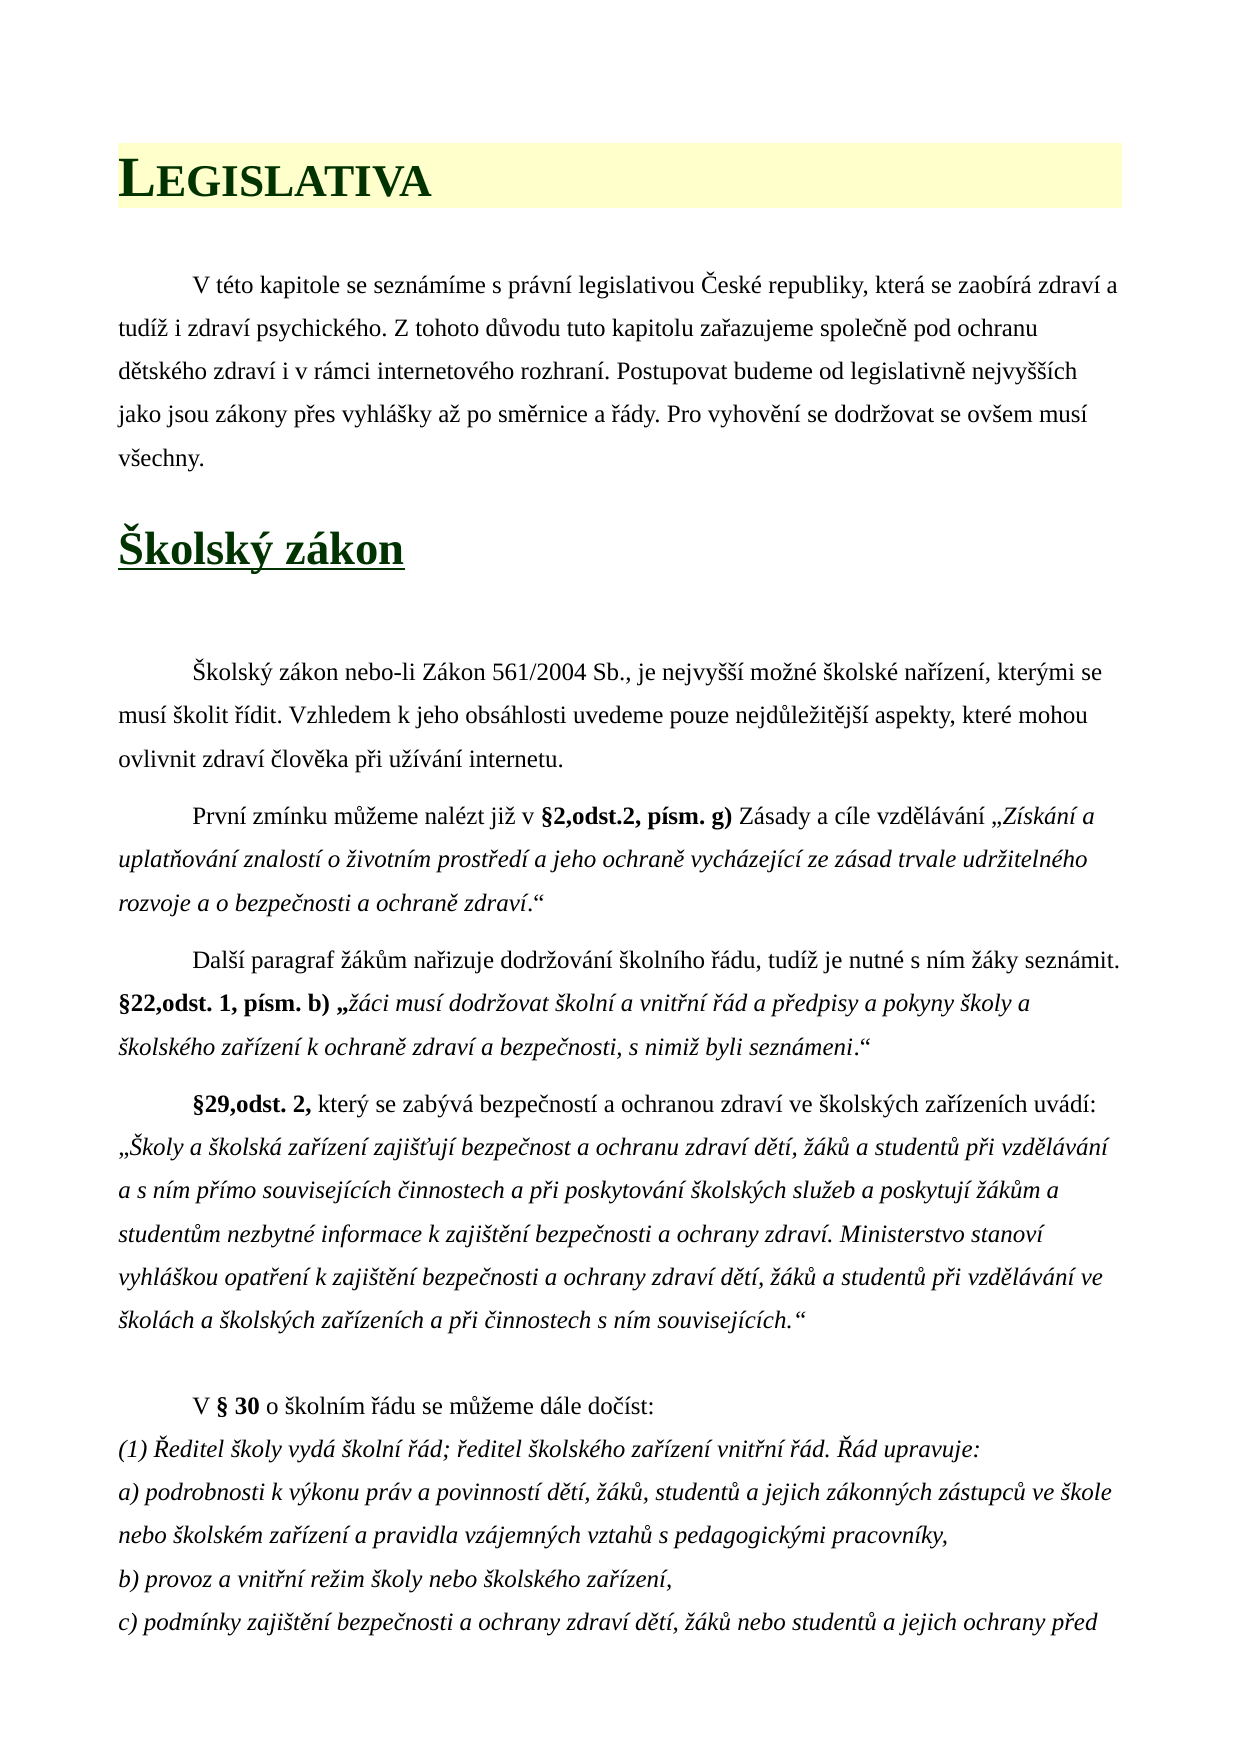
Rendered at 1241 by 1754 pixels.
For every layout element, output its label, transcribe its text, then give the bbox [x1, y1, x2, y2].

text V § 30 o školním řádu se můžeme dále dočíst: (1) Ředitel školy vydá školní řád; ředitel školského zařízení vnitřní řád. Řád upravuje: a) podrobnosti k výkonu práv a povinností dětí, žáků, studentů a jejich zákonných zástupců ve škole nebo školském zařízení a pravidla vzájemných vztahů s pedagogickými pracovníky, b) provoz a vnitřní režim školy nebo školského zařízení, c) podmínky zajištění bezpečnosti a ochrany zdraví dětí, žáků nebo studentů a jejich ochrany před [118, 1391, 1122, 1636]
text §29,odst. 2, který se zabývá bezpečností a ochranou zdraví ve školských zařízeních uvádí: „Školy a školská zařízení zajišťují bezpečnost a ochranu zdraví dětí, žáků a studentů při vzdělávání a s ním přímo souvisejících činnostech a při poskytování školských služeb a poskytují žákům a studentům nezbytné informace k zajištění bezpečnosti a ochrany zdraví. Ministerstvo stanoví vyhláškou opatření k zajištění bezpečnosti a ochrany zdraví dětí, žáků a studentů při vzdělávání ve školách a školských zařízeních a při činnostech s ním souvisejících.“ [118, 1089, 1122, 1334]
text Další paragraf žákům nařizuje dodržování školního řádu, tudíž je nutné s ním žáky seznámit. §22,odst. 1, písm. b) „žáci musí dodržovat školní a vnitřní řád a předpisy a pokyny školy a školského zařízení k ochraně zdraví a bezpečnosti, s nimiž byli seznámeni.“ [118, 945, 1122, 1060]
text První zmínku můžeme nalézt již v §2,odst.2, písm. g) Zásady a cíle vzdělávání „Získání a uplatňování znalostí o životním prostředí a jeho ochraně vycházející ze zásad trvale udržitelného rozvoje a o bezpečnosti a ochraně zdraví.“ [118, 801, 1122, 916]
subtitle Legislativa [118, 143, 1122, 208]
text V této kapitole se seznámíme s právní legislativou České republiky, která se zaobírá zdraví a tudíž i zdraví psychického. Z tohoto důvodu tuto kapitolu zařazujeme společně pod ochranu dětského zdraví i v rámci internetového rozhraní. Postupovat budeme od legislativně nejvyšších jako jsou zákony přes vyhlášky až po směrnice a řády. Pro vyhovění se dodržovat se ovšem musí všechny. [118, 270, 1122, 471]
text Školský zákon nebo-li Zákon 561/2004 Sb., je nejvyšší možné školské nařízení, kterými se musí školit řídit. Vzhledem k jeho obsáhlosti uvedeme pouze nejdůležitější aspekty, které mohou ovlivnit zdraví člověka při užívání internetu. [118, 657, 1122, 772]
subtitle Školský zákon [118, 521, 1122, 575]
